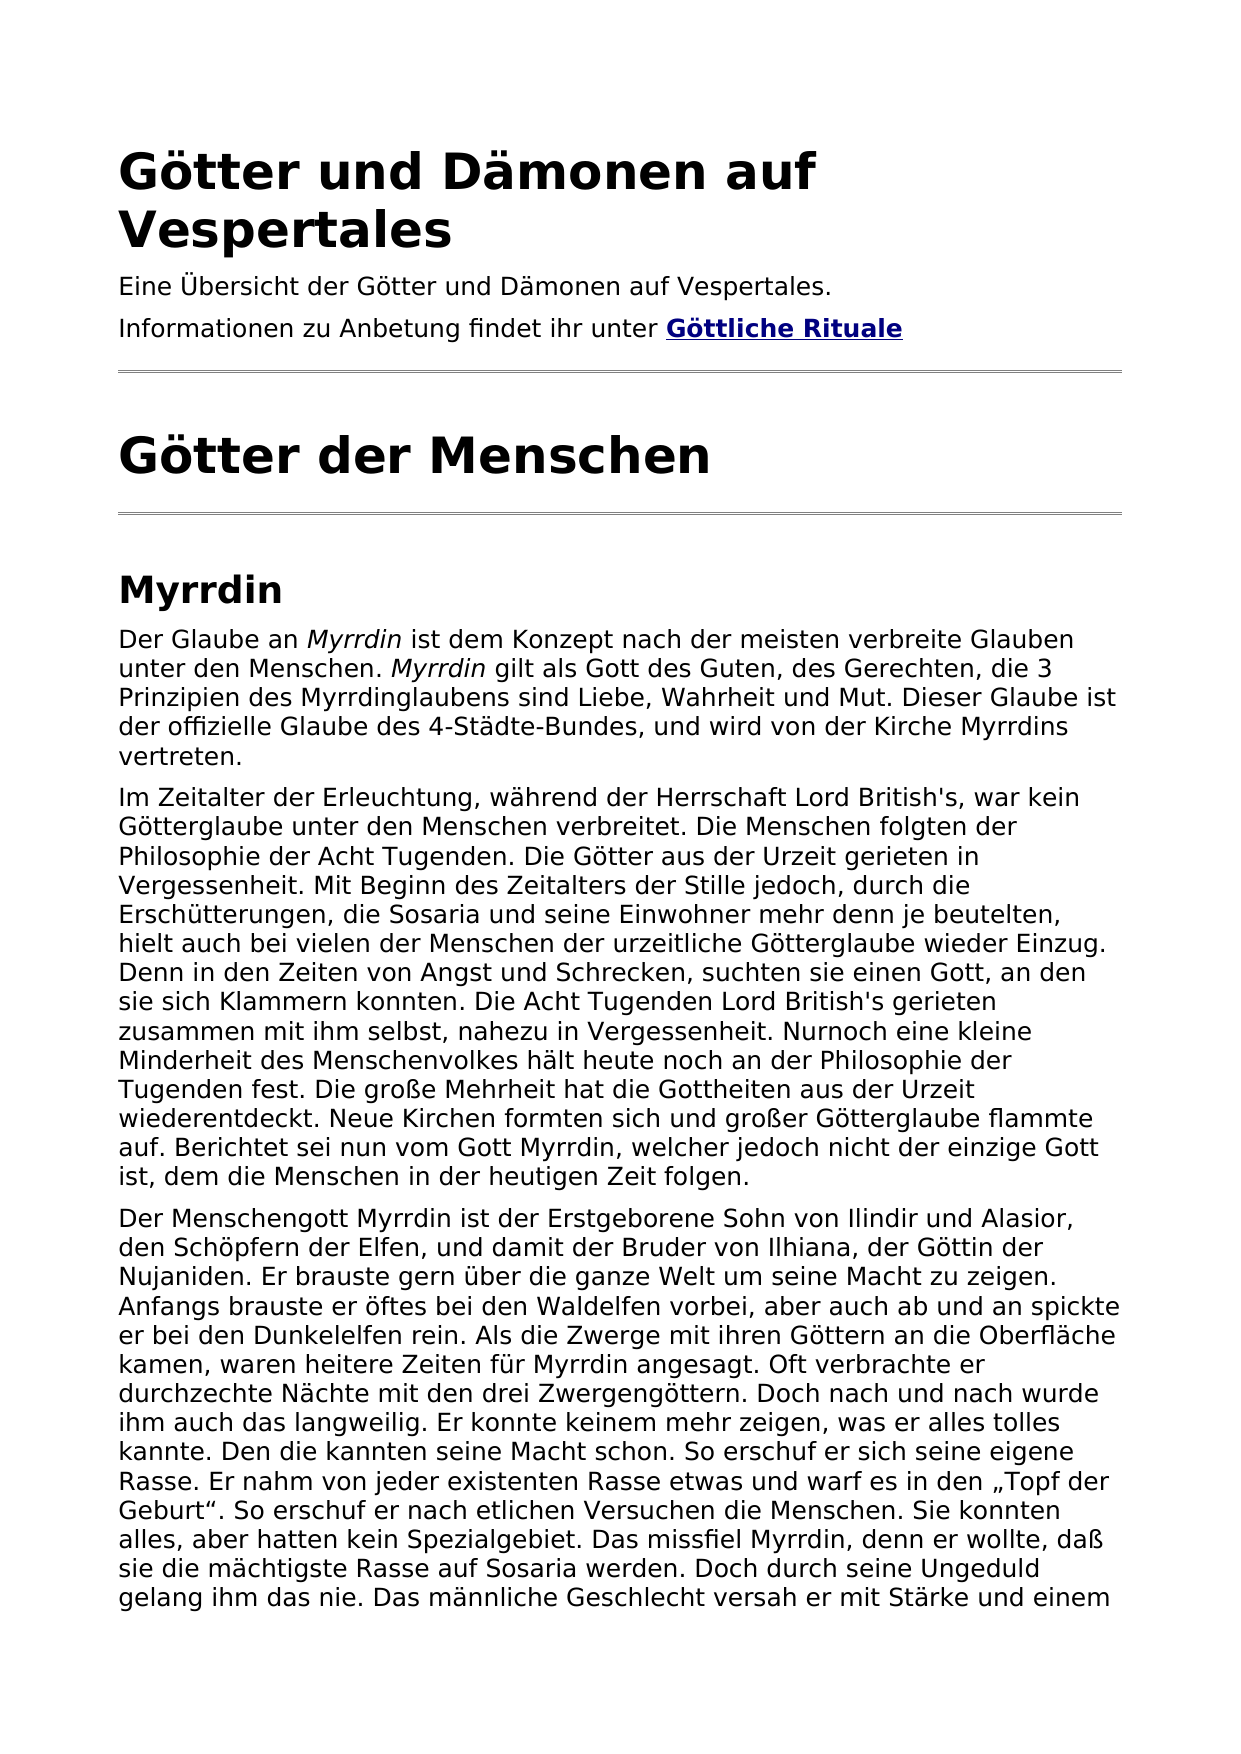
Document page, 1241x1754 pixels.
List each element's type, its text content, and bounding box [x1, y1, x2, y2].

subtitle Götter der Menschen [118, 427, 1122, 485]
subtitle Götter und Dämonen auf Vespertales [118, 143, 1122, 259]
text Der Glaube an Myrrdin ist dem Konzept nach der meisten verbreite Glauben unter den Menschen. Myrrdin gilt als Gott des Guten, des Gerechten, die 3 Prinzipien des Myrrdinglaubens sind Liebe, Wahrheit und Mut. Dieser Glaube ist der offizielle Glaube des 4-Städte-Bundes, und wird von der Kirche Myrrdins vertreten. [118, 625, 1122, 771]
text Im Zeitalter der Erleuchtung, während der Herrschaft Lord British's, war kein Götterglaube unter den Menschen verbreitet. Die Menschen folgten der Philosophie der Acht Tugenden. Die Götter aus der Urzeit gerieten in Vergessenheit. Mit Beginn des Zeitalters der Stille jedoch, durch die Erschütterungen, die Sosaria und seine Einwohner mehr denn je beutelten, hielt auch bei vielen der Menschen der urzeitliche Götterglaube wieder Einzug. Denn in den Zeiten von Angst und Schrecken, suchten sie einen Gott, an den sie sich Klammern konnten. Die Acht Tugenden Lord British's gerieten zusammen mit ihm selbst, nahezu in Vergessenheit. Nurnoch eine kleine Minderheit des Menschenvolkes hält heute noch an der Philosophie der Tugenden fest. Die große Mehrheit hat die Gottheiten aus der Urzeit wiederentdeckt. Neue Kirchen formten sich und großer Götterglaube flammte auf. Berichtet sei nun vom Gott Myrrdin, welcher jedoch nicht der einzige Gott ist, dem die Menschen in der heutigen Zeit folgen. [118, 783, 1122, 1192]
text Informationen zu Anbetung findet ihr unter Göttliche Rituale [118, 314, 1122, 343]
subtitle Myrrdin [118, 569, 1122, 612]
text Der Menschengott Myrrdin ist der Erstgeborene Sohn von Ilindir und Alasior, den Schöpfern der Elfen, und damit der Bruder von Ilhiana, der Göttin der Nujaniden. Er brauste gern über die ganze Welt um seine Macht zu zeigen. Anfangs brauste er öftes bei den Waldelfen vorbei, aber auch ab und an spickte er bei den Dunkelelfen rein. Als die Zwerge mit ihren Göttern an die Oberfläche kamen, waren heitere Zeiten für Myrrdin angesagt. Oft verbrachte er durchzechte Nächte mit den drei Zwergengöttern. Doch nach und nach wurde ihm auch das langweilig. Er konnte keinem mehr zeigen, was er alles tolles kannte. Den die kannten seine Macht schon. So erschuf er sich seine eigene Rasse. Er nahm von jeder existenten Rasse etwas und warf es in den „Topf der Geburt“. So erschuf er nach etlichen Versuchen die Menschen. Sie konnten alles, aber hatten kein Spezialgebiet. Das missfiel Myrrdin, denn er wollte, daß sie die mächtigste Rasse auf Sosaria werden. Doch durch seine Ungeduld gelang ihm das nie. Das männliche Geschlecht versah er mit Stärke und einem [118, 1204, 1122, 1612]
text Eine Übersicht der Götter und Dämonen auf Vespertales. [118, 272, 1122, 301]
